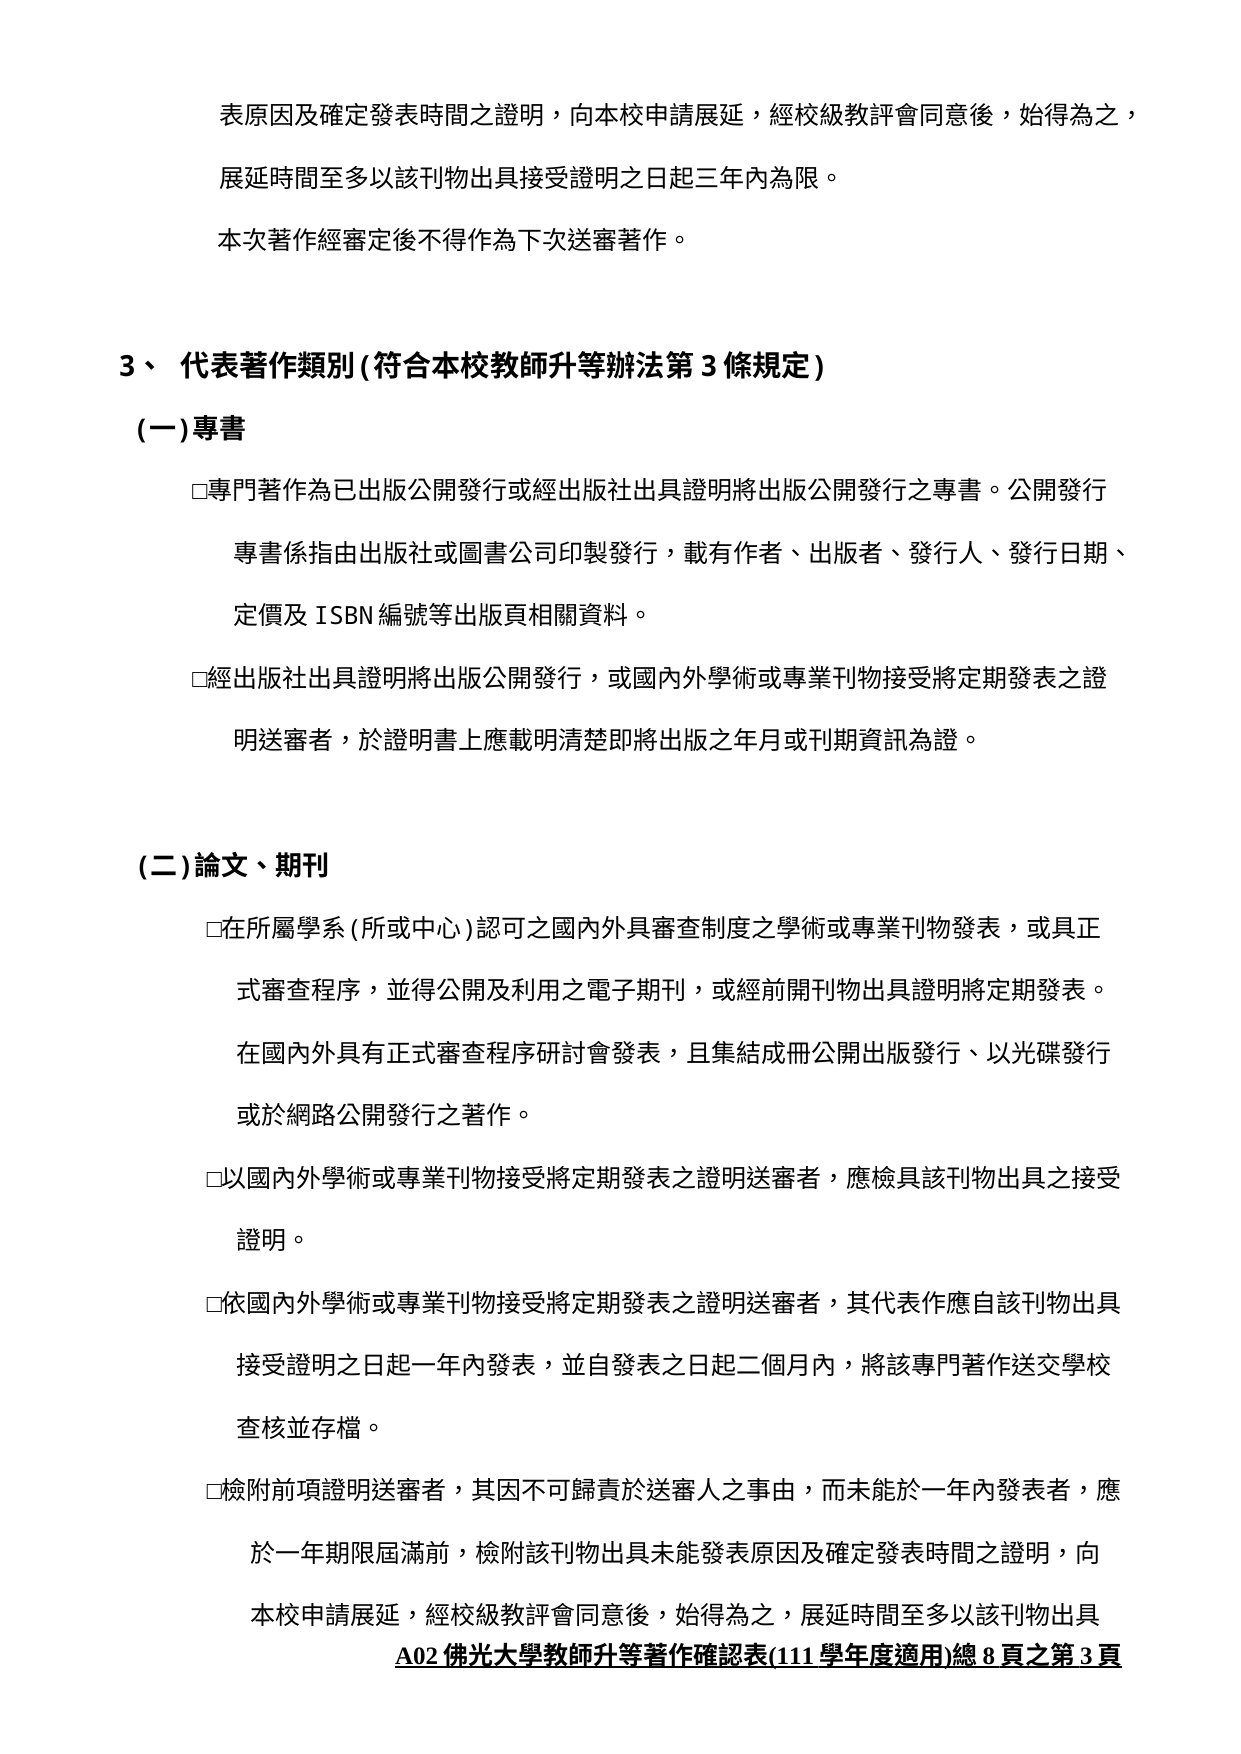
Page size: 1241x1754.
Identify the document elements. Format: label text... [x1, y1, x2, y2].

text □經出版社出具證明將出版公開發行，或國內外學術或專業刊物接受將定期發表之證明送審者，於證明書上應載明清楚即將出版之年月或刊期資訊為證。 [192, 634, 1122, 759]
text □檢附前項證明送審者，其因不可歸責於送審人之事由，而未能於一年內發表者，應於一年期限屆滿前，檢附該刊物出具未能發表原因及確定發表時間之證明，向本校申請展延，經校級教評會同意後，始得為之，展延時間至多以該刊物出具 [207, 1447, 1122, 1634]
text □專門著作為已出版公開發行或經出版社出具證明將出版公開發行之專書。公開發行專書係指由出版社或圖書公司印製發行，載有作者、出版者、發行人、發行日期、定價及ISBN編號等出版頁相關資料。 [192, 447, 1122, 634]
text □在所屬學系(所或中心)認可之國內外具審查制度之學術或專業刊物發表，或具正式審查程序，並得公開及利用之電子期刊，或經前開刊物出具證明將定期發表。在國內外具有正式審查程序研討會發表，且集結成冊公開出版發行、以光碟發行或於網路公開發行之著作。 [207, 884, 1122, 1134]
text 本次送審為本校「教師升等辦法」第4條第二項所定國內外學術或專業刊物接受將定期發表之證明送審者，其代表作應自該刊物出具接受證明之日起一年內發表，並自發表之日起二個月內，將該專門著作送交學校查核並存檔；其因不可歸責於送審人之事由，而未能於一年內發表者，應於一年期限屆滿前，檢附該刊物出具未能發表原因及確定發表時間之證明，向本校申請展延，經校級教評會同意後，始得為之，展延時間至多以該刊物出具接受證明之日起三年內為限。 [192, 72, 1122, 197]
text □依國內外學術或專業刊物接受將定期發表之證明送審者，其代表作應自該刊物出具接受證明之日起一年內發表，並自發表之日起二個月內，將該專門著作送交學校查核並存檔。 [207, 1259, 1122, 1447]
text (二)論文、期刊 [118, 822, 1122, 884]
text 本次著作經審定後不得作為下次送審著作。 [192, 197, 1122, 259]
text □以國內外學術或專業刊物接受將定期發表之證明送審者，應檢具該刊物出具之接受證明。 [207, 1134, 1122, 1259]
text (一)專書 [133, 384, 1122, 447]
list 代表著作類別(符合本校教師升等辦法第3條規定) [118, 322, 1122, 384]
